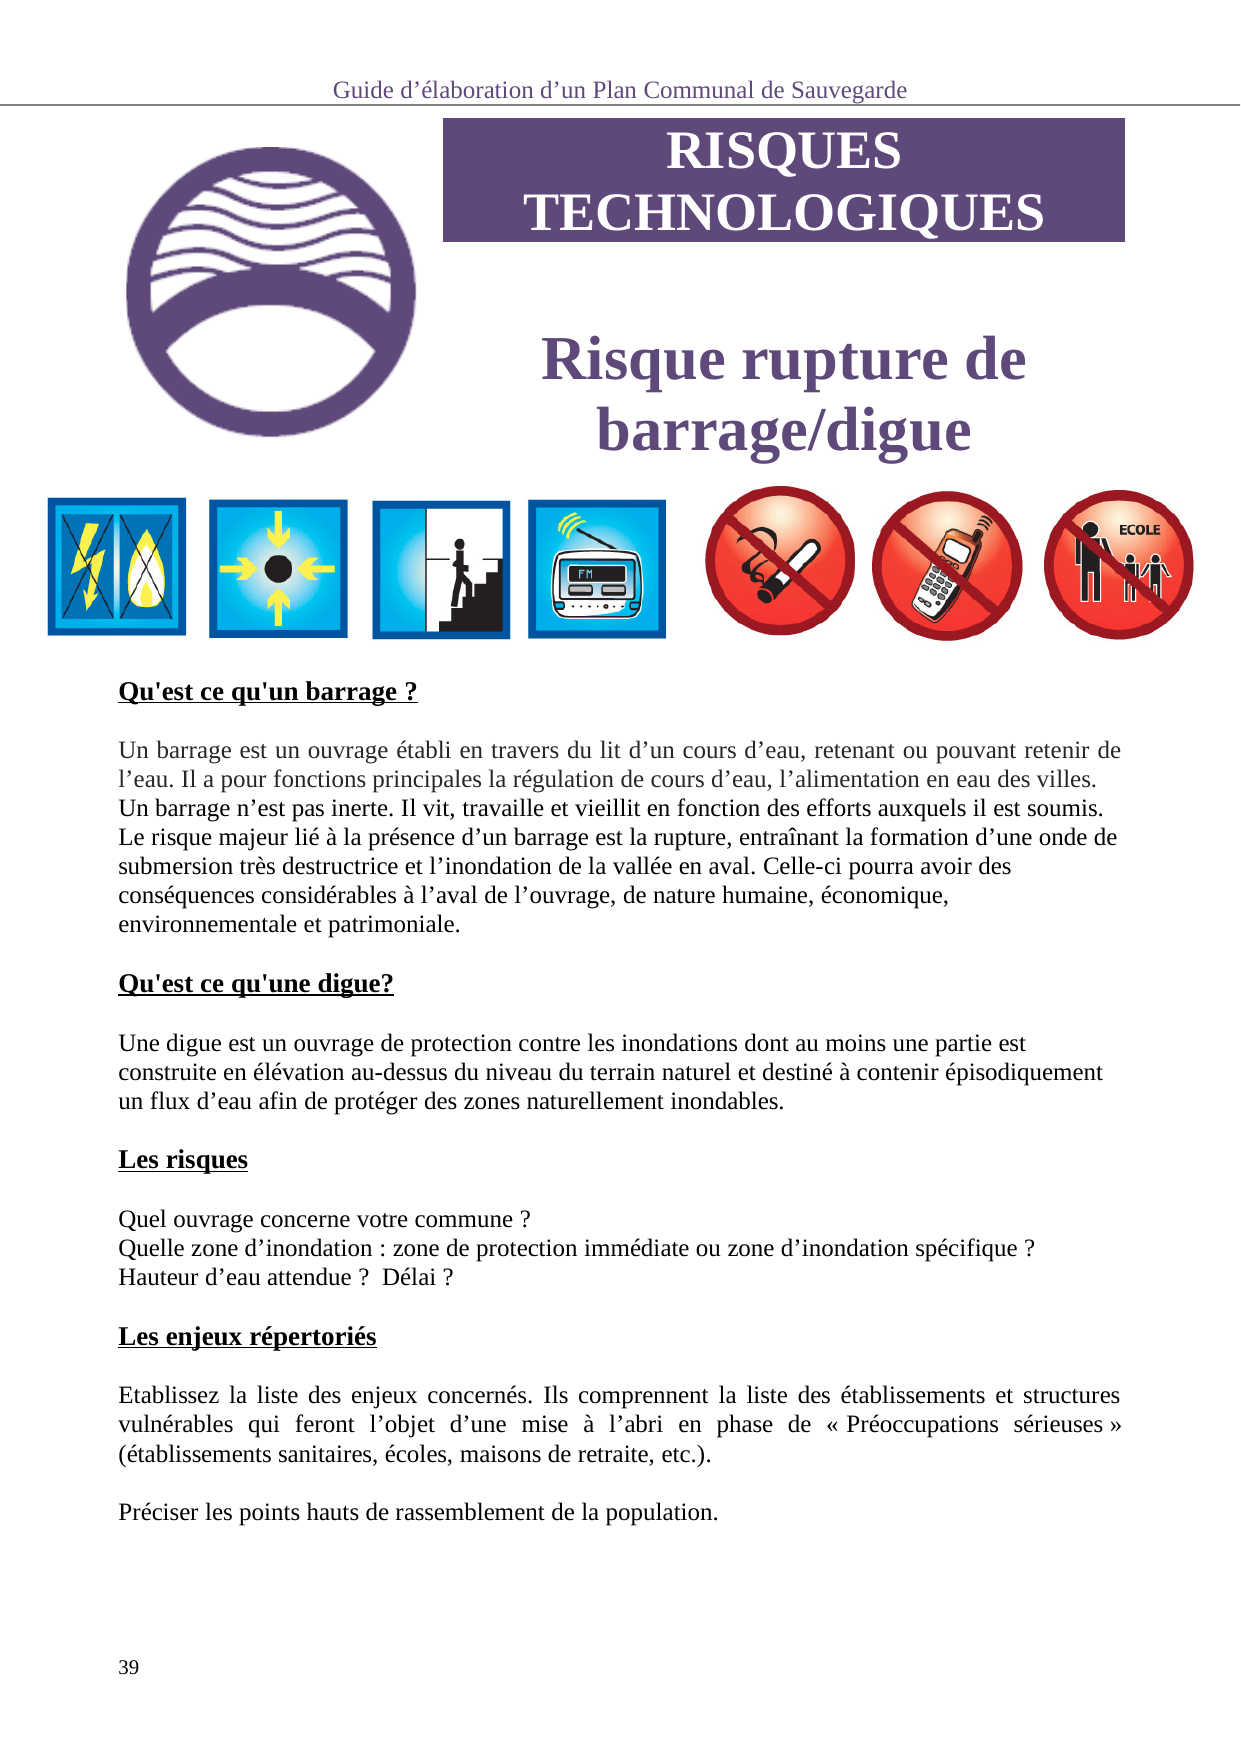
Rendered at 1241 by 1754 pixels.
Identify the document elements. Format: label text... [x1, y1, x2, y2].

text Qu'est ce qu'un barrage ? [118, 675, 1122, 706]
text Préciser les points hauts de rassemblement de la population. [118, 1497, 1122, 1526]
table_cell Risque rupture de barrage/digue [443, 242, 1125, 471]
text Hauteur d’eau attendue ? Délai ? [118, 1262, 1122, 1291]
text Qu'est ce qu'une digue? [118, 967, 1122, 998]
text Les enjeux répertoriés [118, 1320, 1122, 1351]
table_header [107, 118, 443, 471]
text Un barrage est un ouvrage établi en travers du lit d’un cours d’eau, retenant ou pouvant retenir de l’eau. Il a pour fonctions principales la régulation de cours d’eau, l’alimentation en eau des villes. [118, 735, 1122, 793]
text Une digue est un ouvrage de protection contre les inondations dont au moins une partie est construite en élévation au-dessus du niveau du terrain naturel et destiné à contenir épisodiquement un flux d’eau afin de protéger des zones naturellement inondables. [118, 1028, 1122, 1115]
table_header RISQUES TECHNOLOGIQUES [443, 118, 1125, 242]
picture [126, 147, 424, 443]
text Un barrage n’est pas inerte. Il vit, travaille et vieillit en fonction des efforts auxquels il est soumis. Le risque majeur lié à la présence d’un barrage est la rupture, entraînant la formation d’une onde de submersion très destructrice et l’inondation de la vallée en aval. Celle-ci pourra avoir des conséquences considérables à l’aval de l’ouvrage, de nature humaine, économique, environnementale et patrimoniale. [118, 793, 1122, 938]
picture [686, 477, 1206, 648]
picture [36, 483, 675, 651]
text Etablissez la liste des enjeux concernés. Ils comprennent la liste des établissements et structures vulnérables qui feront l’objet d’une mise à l’abri en phase de « Préoccupations sérieuses » (établissements sanitaires, écoles, maisons de retraite, etc.). [118, 1380, 1122, 1467]
text Les risques [118, 1144, 1122, 1175]
text Quel ouvrage concerne votre commune ? [118, 1204, 1122, 1233]
text Quelle zone d’inondation : zone de protection immédiate ou zone d’inondation spécifique ? [118, 1233, 1122, 1262]
